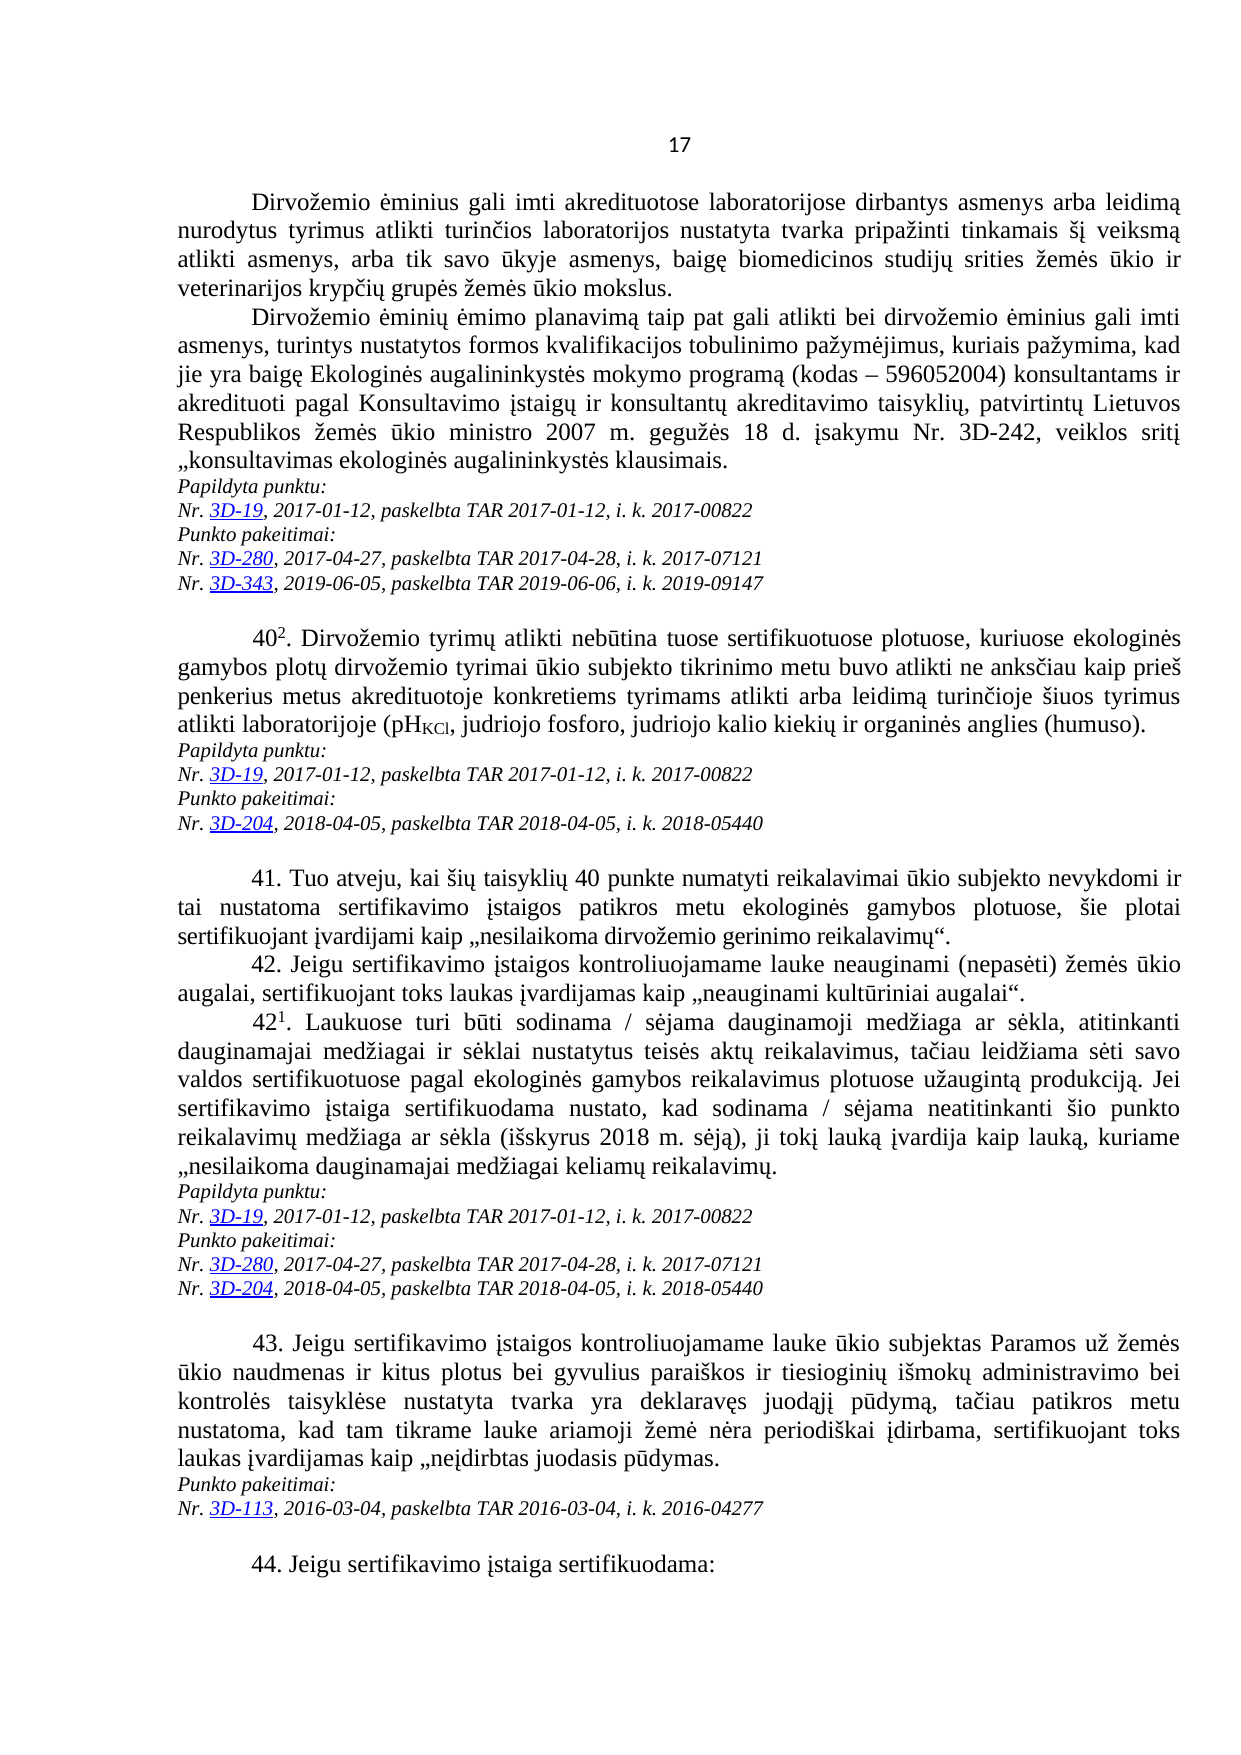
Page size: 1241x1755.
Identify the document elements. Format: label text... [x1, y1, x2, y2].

text Dirvožemio ėminių ėmimo planavimą taip pat gali atlikti bei dirvožemio ėminius gali imti asmenys, turintys nustatytos formos kvalifikacijos tobulinimo pažymėjimus, kuriais pažymima, kad jie yra baigę Ekologinės augalininkystės mokymo programą (kodas – 596052004) konsultantams ir akredituoti pagal Konsultavimo įstaigų ir konsultantų akreditavimo taisyklių, patvirtintų Lietuvos Respublikos žemės ūkio ministro 2007 m. gegužės 18 d. įsakymu Nr. 3D-242, veiklos sritį „konsultavimas ekologinės augalininkystės klausimais. [177, 302, 1181, 474]
text Nr. 3D-204, 2018-04-05, paskelbta TAR 2018-04-05, i. k. 2018-05440 [177, 810, 1181, 834]
text Dirvožemio ėminius gali imti akredituotose laboratorijose dirbantys asmenys arba leidimą nurodytus tyrimus atlikti turinčios laboratorijos nustatyta tvarka pripažinti tinkamais šį veiksmą atlikti asmenys, arba tik savo ūkyje asmenys, baigę biomedicinos studijų srities žemės ūkio ir veterinarijos krypčių grupės žemės ūkio mokslus. [177, 187, 1181, 302]
text Nr. 3D-113, 2016-03-04, paskelbta TAR 2016-03-04, i. k. 2016-04277 [177, 1496, 1181, 1520]
text Nr. 3D-280, 2017-04-27, paskelbta TAR 2017-04-28, i. k. 2017-07121 [177, 546, 1181, 570]
text 402. Dirvožemio tyrimų atlikti nebūtina tuose sertifikuotuose plotuose, kuriuose ekologinės gamybos plotų dirvožemio tyrimai ūkio subjekto tikrinimo metu buvo atlikti ne anksčiau kaip prieš penkerius metus akredituotoje konkretiems tyrimams atlikti arba leidimą turinčioje šiuos tyrimus atlikti laboratorijoje (pHKCl, judriojo fosforo, judriojo kalio kiekių ir organinės anglies (humuso). [177, 623, 1181, 738]
text Nr. 3D-280, 2017-04-27, paskelbta TAR 2017-04-28, i. k. 2017-07121 [177, 1252, 1181, 1276]
text 41. Tuo atveju, kai šių taisyklių 40 punkte numatyti reikalavimai ūkio subjekto nevykdomi ir tai nustatoma sertifikavimo įstaigos patikros metu ekologinės gamybos plotuose, šie plotai sertifikuojant įvardijami kaip „nesilaikoma dirvožemio gerinimo reikalavimų“. [177, 863, 1181, 949]
text Nr. 3D-19, 2017-01-12, paskelbta TAR 2017-01-12, i. k. 2017-00822 [177, 762, 1181, 786]
text Nr. 3D-19, 2017-01-12, paskelbta TAR 2017-01-12, i. k. 2017-00822 [177, 498, 1181, 522]
text Punkto pakeitimai: [177, 1228, 1181, 1252]
text Papildyta punktu: [177, 738, 1181, 762]
text Punkto pakeitimai: [177, 1472, 1181, 1496]
text Punkto pakeitimai: [177, 522, 1181, 546]
text Nr. 3D-19, 2017-01-12, paskelbta TAR 2017-01-12, i. k. 2017-00822 [177, 1203, 1181, 1228]
text 44. Jeigu sertifikavimo įstaiga sertifikuodama: [177, 1549, 1181, 1578]
text 42. Jeigu sertifikavimo įstaigos kontroliuojamame lauke neauginami (nepasėti) žemės ūkio augalai, sertifikuojant toks laukas įvardijamas kaip „neauginami kultūriniai augalai“. [177, 949, 1181, 1007]
text Papildyta punktu: [177, 474, 1181, 498]
text 43. Jeigu sertifikavimo įstaigos kontroliuojamame lauke ūkio subjektas Paramos už žemės ūkio naudmenas ir kitus plotus bei gyvulius paraiškos ir tiesioginių išmokų administravimo bei kontrolės taisyklėse nustatyta tvarka yra deklaravęs juodąjį pūdymą, tačiau patikros metu nustatoma, kad tam tikrame lauke ariamoji žemė nėra periodiškai įdirbama, sertifikuojant toks laukas įvardijamas kaip „neįdirbtas juodasis pūdymas. [177, 1328, 1181, 1472]
text Punkto pakeitimai: [177, 786, 1181, 810]
text Nr. 3D-204, 2018-04-05, paskelbta TAR 2018-04-05, i. k. 2018-05440 [177, 1276, 1181, 1300]
text Papildyta punktu: [177, 1179, 1181, 1203]
text Nr. 3D-343, 2019-06-05, paskelbta TAR 2019-06-06, i. k. 2019-09147 [177, 570, 1181, 594]
text 421. Laukuose turi būti sodinama / sėjama dauginamoji medžiaga ar sėkla, atitinkanti dauginamajai medžiagai ir sėklai nustatytus teisės aktų reikalavimus, tačiau leidžiama sėti savo valdos sertifikuotuose pagal ekologinės gamybos reikalavimus plotuose užaugintą produkciją. Jei sertifikavimo įstaiga sertifikuodama nustato, kad sodinama / sėjama neatitinkanti šio punkto reikalavimų medžiaga ar sėkla (išskyrus 2018 m. sėją), ji tokį lauką įvardija kaip lauką, kuriame „nesilaikoma dauginamajai medžiagai keliamų reikalavimų. [177, 1007, 1181, 1179]
